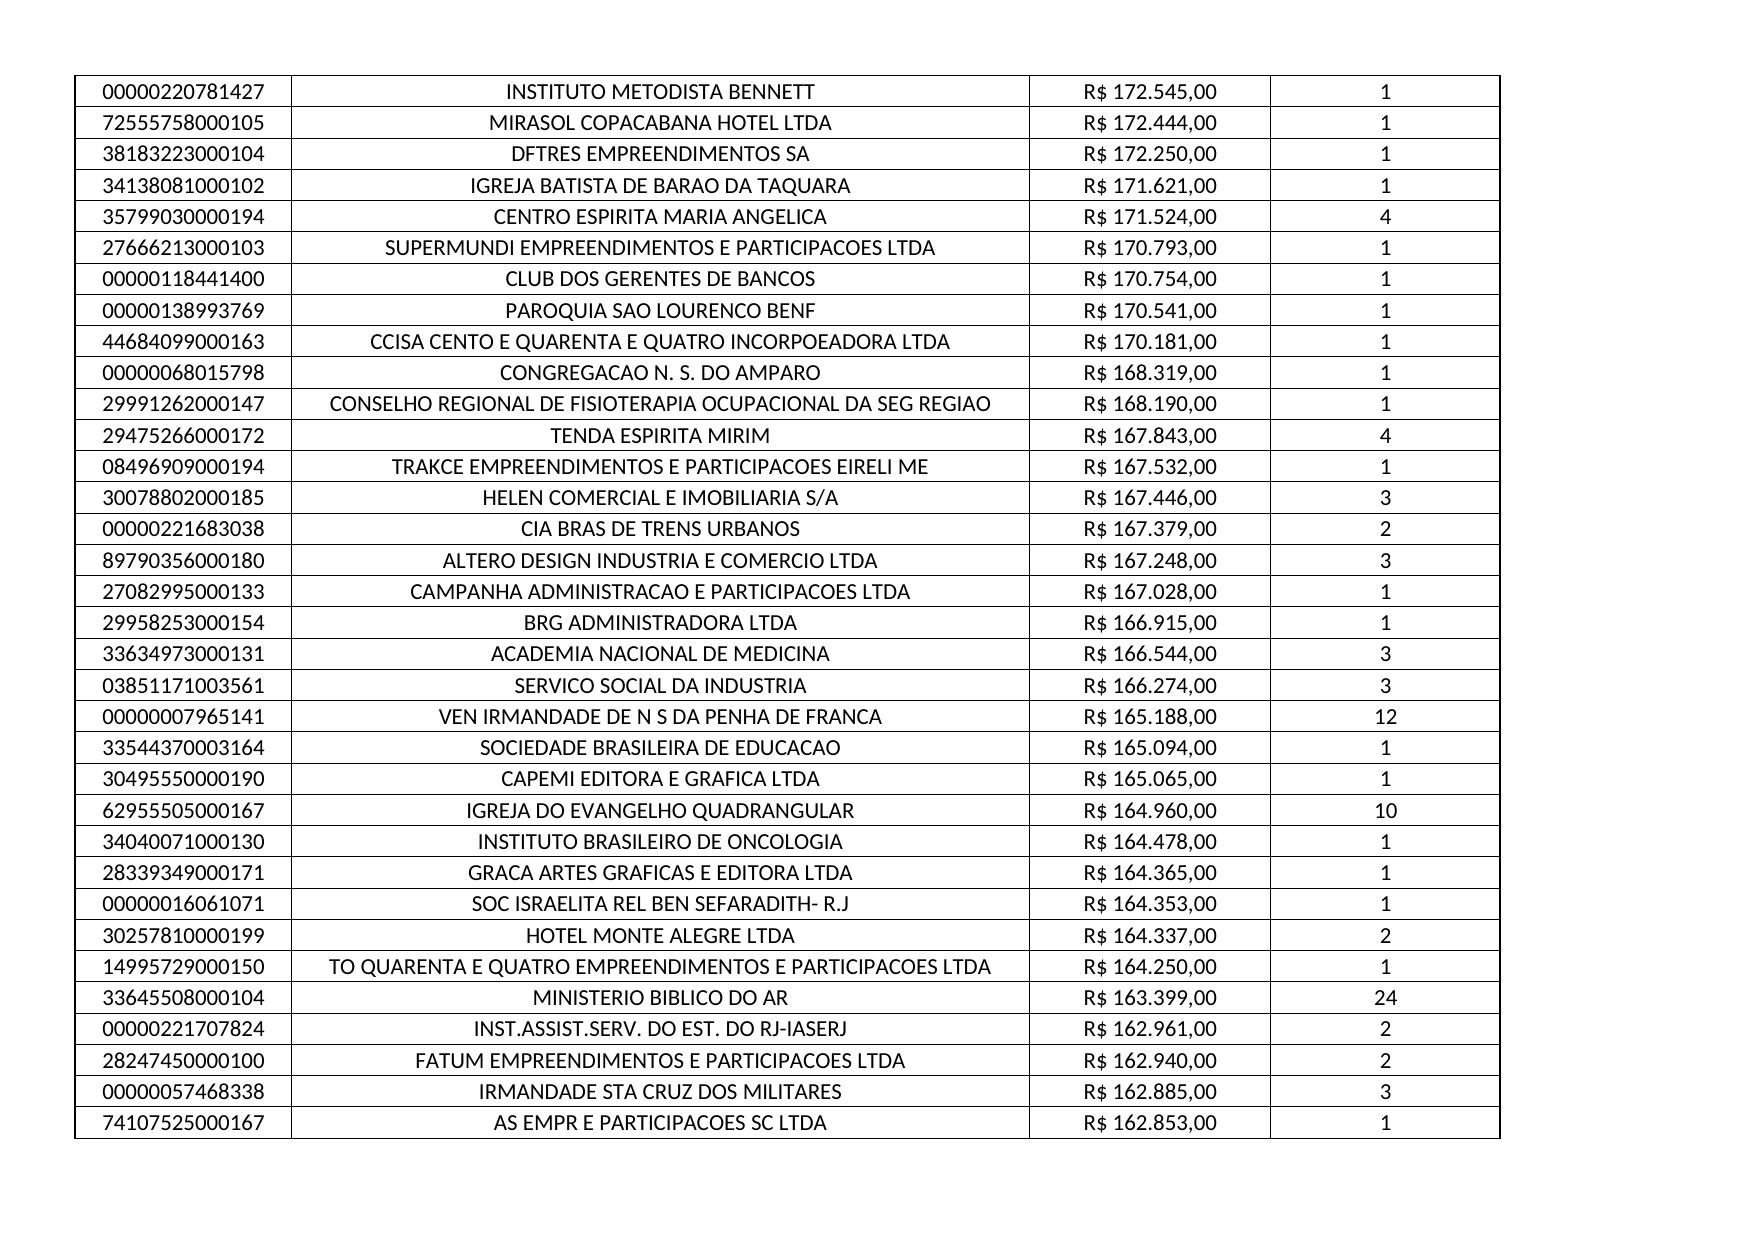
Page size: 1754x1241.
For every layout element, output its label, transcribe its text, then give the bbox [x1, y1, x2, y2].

table_cell INSTITUTO METODISTA BENNETT [292, 76, 1029, 106]
table_cell 3 [1271, 639, 1499, 669]
table_cell MINISTERIO BIBLICO DO AR [292, 982, 1029, 1012]
table_cell IRMANDADE STA CRUZ DOS MILITARES [292, 1076, 1029, 1106]
table_cell 1 [1271, 389, 1499, 419]
table_cell 1 [1271, 826, 1499, 856]
table_cell 00000138993769 [76, 295, 291, 325]
table_cell R$ 166.544,00 [1030, 639, 1270, 669]
table_cell 1 [1271, 76, 1499, 106]
table_cell R$ 170.541,00 [1030, 295, 1270, 325]
table_cell R$ 165.065,00 [1030, 764, 1270, 794]
table_cell 4 [1271, 201, 1499, 231]
table_cell R$ 164.478,00 [1030, 826, 1270, 856]
table_cell 27666213000103 [76, 232, 291, 262]
table_cell 1 [1271, 889, 1499, 919]
table_cell CLUB DOS GERENTES DE BANCOS [292, 264, 1029, 294]
table_cell TENDA ESPIRITA MIRIM [292, 420, 1029, 450]
table_cell 2 [1271, 920, 1499, 950]
table_cell 1 [1271, 232, 1499, 262]
table_cell 1 [1271, 1107, 1499, 1137]
table_cell GRACA ARTES GRAFICAS E EDITORA LTDA [292, 857, 1029, 887]
table_cell 3 [1271, 482, 1499, 512]
table_cell 1 [1271, 451, 1499, 481]
table_cell 28247450000100 [76, 1045, 291, 1075]
table_cell CAMPANHA ADMINISTRACAO E PARTICIPACOES LTDA [292, 576, 1029, 606]
table_cell 33544370003164 [76, 732, 291, 762]
table_cell 00000221707824 [76, 1014, 291, 1044]
table_cell VEN IRMANDADE DE N S DA PENHA DE FRANCA [292, 701, 1029, 731]
table_cell INSTITUTO BRASILEIRO DE ONCOLOGIA [292, 826, 1029, 856]
table_cell 1 [1271, 107, 1499, 137]
table_cell R$ 162.853,00 [1030, 1107, 1270, 1137]
table_cell 30078802000185 [76, 482, 291, 512]
table_cell MIRASOL COPACABANA HOTEL LTDA [292, 107, 1029, 137]
table_cell INST.ASSIST.SERV. DO EST. DO RJ-IASERJ [292, 1014, 1029, 1044]
table_cell R$ 162.940,00 [1030, 1045, 1270, 1075]
table_cell 72555758000105 [76, 107, 291, 137]
table_cell 89790356000180 [76, 545, 291, 575]
table_cell 08496909000194 [76, 451, 291, 481]
table_cell 34138081000102 [76, 170, 291, 200]
table_cell 74107525000167 [76, 1107, 291, 1137]
table_cell R$ 168.190,00 [1030, 389, 1270, 419]
table_cell R$ 164.365,00 [1030, 857, 1270, 887]
table_cell 33645508000104 [76, 982, 291, 1012]
table_cell R$ 162.885,00 [1030, 1076, 1270, 1106]
table_cell 1 [1271, 951, 1499, 981]
table_cell 1 [1271, 857, 1499, 887]
table_cell TRAKCE EMPREENDIMENTOS E PARTICIPACOES EIRELI ME [292, 451, 1029, 481]
table_cell R$ 165.188,00 [1030, 701, 1270, 731]
table_cell FATUM EMPREENDIMENTOS E PARTICIPACOES LTDA [292, 1045, 1029, 1075]
table_cell 1 [1271, 264, 1499, 294]
table_cell R$ 171.524,00 [1030, 201, 1270, 231]
table_cell R$ 164.960,00 [1030, 795, 1270, 825]
table_cell R$ 167.532,00 [1030, 451, 1270, 481]
table_cell 2 [1271, 1045, 1499, 1075]
table_cell 00000220781427 [76, 76, 291, 106]
table_cell R$ 172.250,00 [1030, 139, 1270, 169]
table_cell 3 [1271, 1076, 1499, 1106]
table_cell 00000007965141 [76, 701, 291, 731]
table_cell R$ 172.444,00 [1030, 107, 1270, 137]
table_cell R$ 170.181,00 [1030, 326, 1270, 356]
table_cell BRG ADMINISTRADORA LTDA [292, 607, 1029, 637]
table_cell R$ 163.399,00 [1030, 982, 1270, 1012]
table_cell TO QUARENTA E QUATRO EMPREENDIMENTOS E PARTICIPACOES LTDA [292, 951, 1029, 981]
table_cell 00000221683038 [76, 514, 291, 544]
table_cell 4 [1271, 420, 1499, 450]
table_cell 10 [1271, 795, 1499, 825]
table_cell 2 [1271, 1014, 1499, 1044]
table_cell 03851171003561 [76, 670, 291, 700]
table_cell 1 [1271, 139, 1499, 169]
table_cell HELEN COMERCIAL E IMOBILIARIA S/A [292, 482, 1029, 512]
table_cell R$ 162.961,00 [1030, 1014, 1270, 1044]
table_cell CIA BRAS DE TRENS URBANOS [292, 514, 1029, 544]
table_cell R$ 170.793,00 [1030, 232, 1270, 262]
table_cell 00000068015798 [76, 357, 291, 387]
table_cell 29991262000147 [76, 389, 291, 419]
table_cell 34040071000130 [76, 826, 291, 856]
table_cell SOCIEDADE BRASILEIRA DE EDUCACAO [292, 732, 1029, 762]
table_cell IGREJA DO EVANGELHO QUADRANGULAR [292, 795, 1029, 825]
table_cell R$ 171.621,00 [1030, 170, 1270, 200]
table_cell R$ 167.446,00 [1030, 482, 1270, 512]
table_cell 00000118441400 [76, 264, 291, 294]
table_cell R$ 166.274,00 [1030, 670, 1270, 700]
table_cell 2 [1271, 514, 1499, 544]
table_cell 44684099000163 [76, 326, 291, 356]
table_cell 3 [1271, 545, 1499, 575]
table_cell R$ 168.319,00 [1030, 357, 1270, 387]
table_cell 30257810000199 [76, 920, 291, 950]
table_cell R$ 167.248,00 [1030, 545, 1270, 575]
table_cell ALTERO DESIGN INDUSTRIA E COMERCIO LTDA [292, 545, 1029, 575]
table_cell 24 [1271, 982, 1499, 1012]
table_cell AS EMPR E PARTICIPACOES SC LTDA [292, 1107, 1029, 1137]
table_cell 29475266000172 [76, 420, 291, 450]
table_cell 33634973000131 [76, 639, 291, 669]
table_cell R$ 167.379,00 [1030, 514, 1270, 544]
table_cell R$ 167.843,00 [1030, 420, 1270, 450]
table_cell ACADEMIA NACIONAL DE MEDICINA [292, 639, 1029, 669]
table_cell IGREJA BATISTA DE BARAO DA TAQUARA [292, 170, 1029, 200]
table_cell PAROQUIA SAO LOURENCO BENF [292, 295, 1029, 325]
table_cell 1 [1271, 295, 1499, 325]
table_cell R$ 164.250,00 [1030, 951, 1270, 981]
table_cell SUPERMUNDI EMPREENDIMENTOS E PARTICIPACOES LTDA [292, 232, 1029, 262]
table_cell R$ 166.915,00 [1030, 607, 1270, 637]
table_cell 00000016061071 [76, 889, 291, 919]
table_cell 62955505000167 [76, 795, 291, 825]
table_cell 00000057468338 [76, 1076, 291, 1106]
table_cell 14995729000150 [76, 951, 291, 981]
table_cell CENTRO ESPIRITA MARIA ANGELICA [292, 201, 1029, 231]
table_cell 3 [1271, 670, 1499, 700]
table_cell 1 [1271, 576, 1499, 606]
table_cell 29958253000154 [76, 607, 291, 637]
table_cell 1 [1271, 357, 1499, 387]
table_cell DFTRES EMPREENDIMENTOS SA [292, 139, 1029, 169]
table_cell 1 [1271, 170, 1499, 200]
table_cell 1 [1271, 607, 1499, 637]
table_cell 27082995000133 [76, 576, 291, 606]
table_cell R$ 164.337,00 [1030, 920, 1270, 950]
table_cell SOC ISRAELITA REL BEN SEFARADITH- R.J [292, 889, 1029, 919]
table_cell R$ 165.094,00 [1030, 732, 1270, 762]
table_cell 28339349000171 [76, 857, 291, 887]
table_cell SERVICO SOCIAL DA INDUSTRIA [292, 670, 1029, 700]
table_cell R$ 172.545,00 [1030, 76, 1270, 106]
table_cell 12 [1271, 701, 1499, 731]
table_cell CAPEMI EDITORA E GRAFICA LTDA [292, 764, 1029, 794]
table_cell HOTEL MONTE ALEGRE LTDA [292, 920, 1029, 950]
table_cell 35799030000194 [76, 201, 291, 231]
table_cell 30495550000190 [76, 764, 291, 794]
table_cell R$ 167.028,00 [1030, 576, 1270, 606]
table_cell 1 [1271, 764, 1499, 794]
table_cell CONSELHO REGIONAL DE FISIOTERAPIA OCUPACIONAL DA SEG REGIAO [292, 389, 1029, 419]
table_cell CCISA CENTO E QUARENTA E QUATRO INCORPOEADORA LTDA [292, 326, 1029, 356]
table_cell R$ 170.754,00 [1030, 264, 1270, 294]
table_cell 38183223000104 [76, 139, 291, 169]
table_cell R$ 164.353,00 [1030, 889, 1270, 919]
table_cell CONGREGACAO N. S. DO AMPARO [292, 357, 1029, 387]
table_cell 1 [1271, 326, 1499, 356]
table_cell 1 [1271, 732, 1499, 762]
